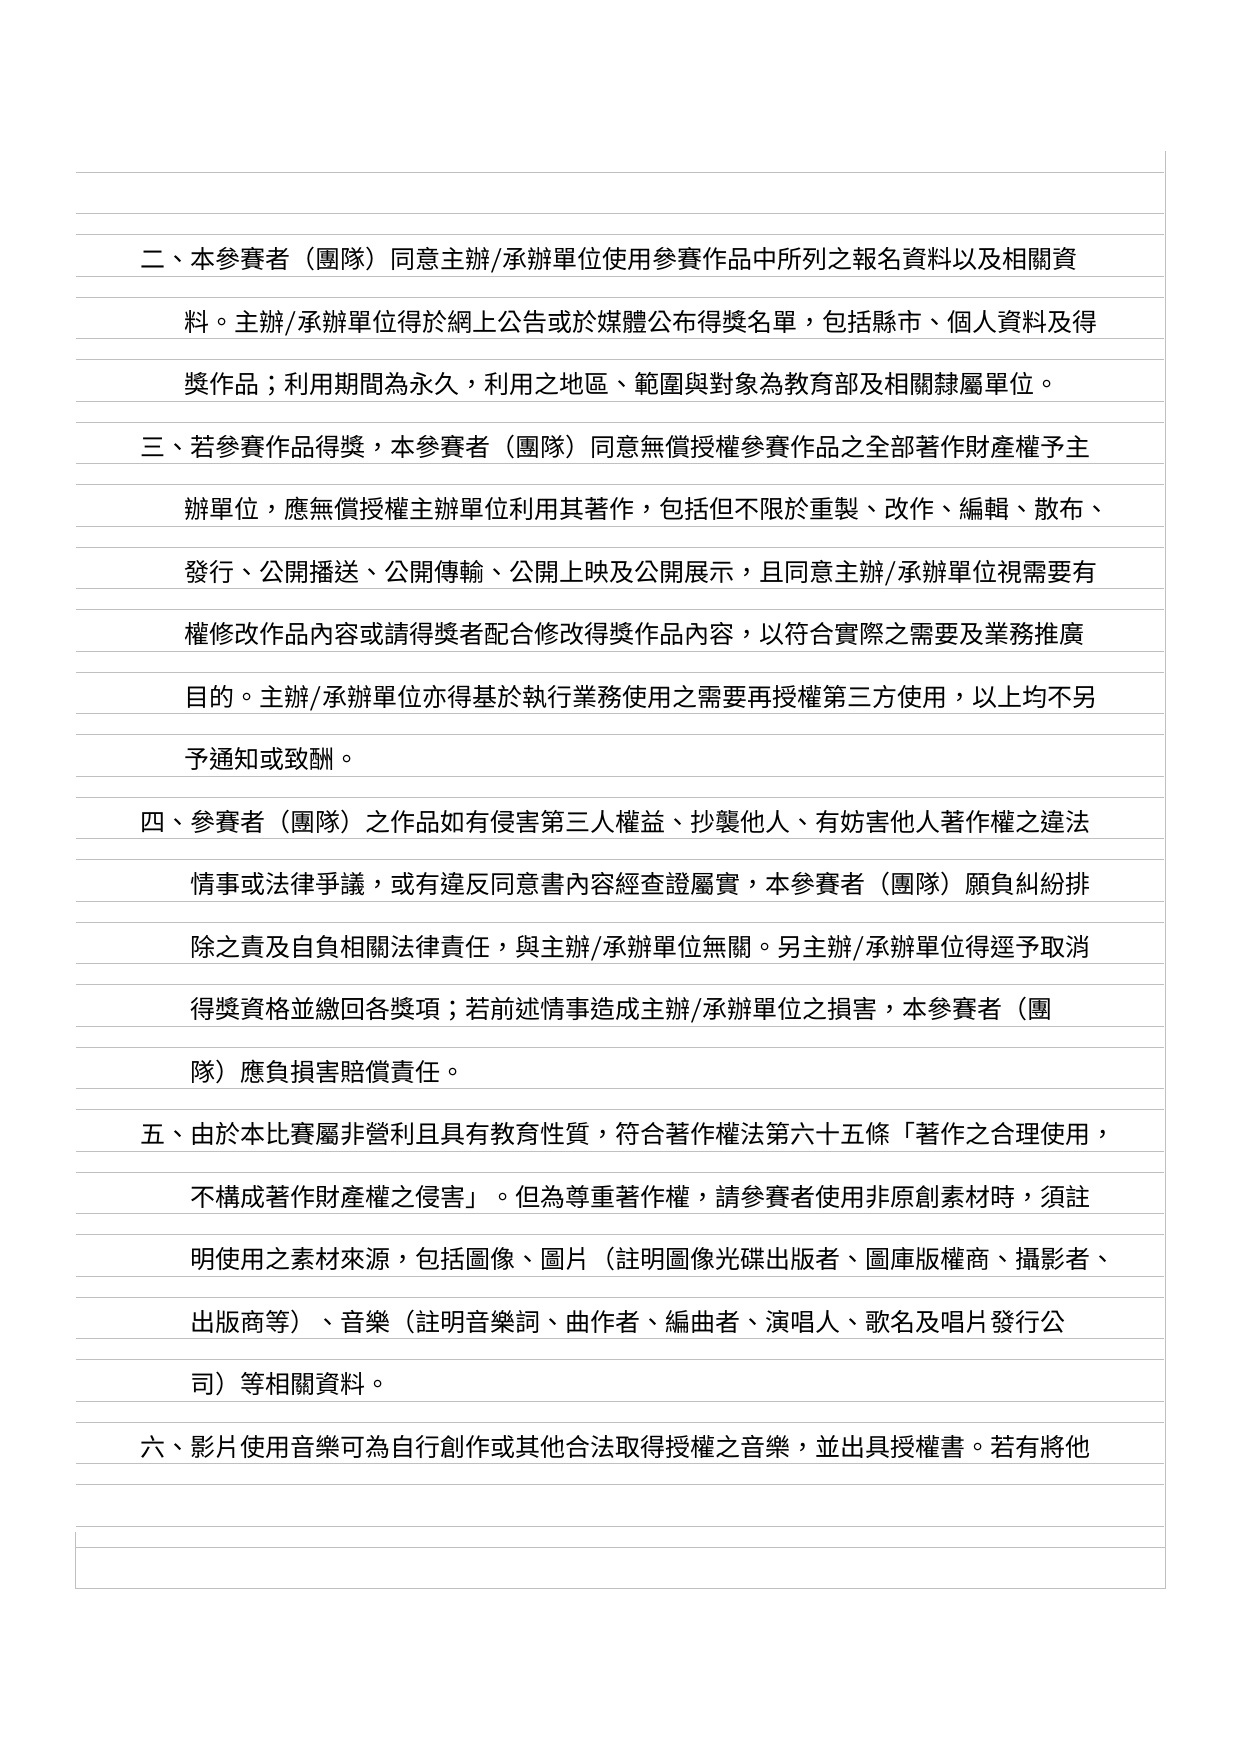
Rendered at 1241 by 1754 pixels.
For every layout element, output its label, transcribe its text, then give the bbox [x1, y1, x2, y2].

text 六、影片使用音樂可為自行創作或其他合法取得授權之音樂，並出具授權書。若有將他人製作出版之音樂作剪輯重製，須於投稿時一併附上取得著作權財產人之授權。 [76, 1527, 1164, 1531]
text 六、影片使用音樂可為自行創作或其他合法取得授權之音樂，並出具授權書。若有將他人製作出版之音樂作剪輯重製，須於投稿時一併附上取得著作權財產人之授權。 [76, 1464, 1164, 1484]
text 三、若參賽作品得獎，本參賽者（團隊）同意無償授權參賽作品之全部著作財產權予主辦單位，應無償授權主辦單位利用其著作，包括但不限於重製、改作、編輯、散布、發行、公開播送、公開傳輸、公開上映及公開展示，且同意主辦/承辦單位視需要有權修改作品內容或請得獎者配合修改得獎作品內容，以符合實際之需要及業務推廣目的。主辦/承辦單位亦得基於執行業務使用之需要再授權第三方使用，以上均不另予通知或致酬。 [76, 548, 1164, 588]
text 二、本參賽者（團隊）同意主辦/承辦單位使用參賽作品中所列之報名資料以及相關資料。主辦/承辦單位得於網上公告或於媒體公布得獎名單，包括縣市、個人資料及得獎作品；利用期間為永久，利用之地區、範圍與對象為教育部及相關隸屬單位。 [76, 277, 1164, 297]
text 四、參賽者（團隊）之作品如有侵害第三人權益、抄襲他人、有妨害他人著作權之違法情事或法律爭議，或有違反同意書內容經查證屬實，本參賽者（團隊）願負糾紛排除之責及自負相關法律責任，與主辦/承辦單位無關。另主辦/承辦單位得逕予取消得獎資格並繳回各獎項；若前述情事造成主辦/承辦單位之損害，本參賽者（團隊）應負損害賠償責任。 [76, 798, 1164, 838]
text 四、參賽者（團隊）之作品如有侵害第三人權益、抄襲他人、有妨害他人著作權之違法情事或法律爭議，或有違反同意書內容經查證屬實，本參賽者（團隊）願負糾紛排除之責及自負相關法律責任，與主辦/承辦單位無關。另主辦/承辦單位得逕予取消得獎資格並繳回各獎項；若前述情事造成主辦/承辦單位之損害，本參賽者（團隊）應負損害賠償責任。 [76, 777, 1164, 797]
text 六、影片使用音樂可為自行創作或其他合法取得授權之音樂，並出具授權書。若有將他人製作出版之音樂作剪輯重製，須於投稿時一併附上取得著作權財產人之授權。 [76, 1485, 1164, 1526]
text 三、若參賽作品得獎，本參賽者（團隊）同意無償授權參賽作品之全部著作財產權予主辦單位，應無償授權主辦單位利用其著作，包括但不限於重製、改作、編輯、散布、發行、公開播送、公開傳輸、公開上映及公開展示，且同意主辦/承辦單位視需要有權修改作品內容或請得獎者配合修改得獎作品內容，以符合實際之需要及業務推廣目的。主辦/承辦單位亦得基於執行業務使用之需要再授權第三方使用，以上均不另予通知或致酬。 [76, 423, 1164, 463]
text 五、由於本比賽屬非營利且具有教育性質，符合著作權法第六十五條「著作之合理使用，不構成著作財產權之侵害」。但為尊重著作權，請參賽者使用非原創素材時，須註明使用之素材來源，包括圖像、圖片（註明圖像光碟出版者、圖庫版權商、攝影者、出版商等）、音樂（註明音樂詞、曲作者、編曲者、演唱人、歌名及唱片發行公司）等相關資料。 [76, 1173, 1164, 1213]
text 三、若參賽作品得獎，本參賽者（團隊）同意無償授權參賽作品之全部著作財產權予主辦單位，應無償授權主辦單位利用其著作，包括但不限於重製、改作、編輯、散布、發行、公開播送、公開傳輸、公開上映及公開展示，且同意主辦/承辦單位視需要有權修改作品內容或請得獎者配合修改得獎作品內容，以符合實際之需要及業務推廣目的。主辦/承辦單位亦得基於執行業務使用之需要再授權第三方使用，以上均不另予通知或致酬。 [76, 360, 1164, 401]
text 五、由於本比賽屬非營利且具有教育性質，符合著作權法第六十五條「著作之合理使用，不構成著作財產權之侵害」。但為尊重著作權，請參賽者使用非原創素材時，須註明使用之素材來源，包括圖像、圖片（註明圖像光碟出版者、圖庫版權商、攝影者、出版商等）、音樂（註明音樂詞、曲作者、編曲者、演唱人、歌名及唱片發行公司）等相關資料。 [76, 1235, 1164, 1276]
text 二、本參賽者（團隊）同意主辦/承辦單位使用參賽作品中所列之報名資料以及相關資料。主辦/承辦單位得於網上公告或於媒體公布得獎名單，包括縣市、個人資料及得獎作品；利用期間為永久，利用之地區、範圍與對象為教育部及相關隸屬單位。 [76, 173, 1164, 213]
text 五、由於本比賽屬非營利且具有教育性質，符合著作權法第六十五條「著作之合理使用，不構成著作財產權之侵害」。但為尊重著作權，請參賽者使用非原創素材時，須註明使用之素材來源，包括圖像、圖片（註明圖像光碟出版者、圖庫版權商、攝影者、出版商等）、音樂（註明音樂詞、曲作者、編曲者、演唱人、歌名及唱片發行公司）等相關資料。 [76, 1277, 1164, 1297]
text 三、若參賽作品得獎，本參賽者（團隊）同意無償授權參賽作品之全部著作財產權予主辦單位，應無償授權主辦單位利用其著作，包括但不限於重製、改作、編輯、散布、發行、公開播送、公開傳輸、公開上映及公開展示，且同意主辦/承辦單位視需要有權修改作品內容或請得獎者配合修改得獎作品內容，以符合實際之需要及業務推廣目的。主辦/承辦單位亦得基於執行業務使用之需要再授權第三方使用，以上均不另予通知或致酬。 [76, 527, 1164, 547]
text 三、若參賽作品得獎，本參賽者（團隊）同意無償授權參賽作品之全部著作財產權予主辦單位，應無償授權主辦單位利用其著作，包括但不限於重製、改作、編輯、散布、發行、公開播送、公開傳輸、公開上映及公開展示，且同意主辦/承辦單位視需要有權修改作品內容或請得獎者配合修改得獎作品內容，以符合實際之需要及業務推廣目的。主辦/承辦單位亦得基於執行業務使用之需要再授權第三方使用，以上均不另予通知或致酬。 [76, 464, 1164, 484]
text 二、本參賽者（團隊）同意主辦/承辦單位使用參賽作品中所列之報名資料以及相關資料。主辦/承辦單位得於網上公告或於媒體公布得獎名單，包括縣市、個人資料及得獎作品；利用期間為永久，利用之地區、範圍與對象為教育部及相關隸屬單位。 [76, 152, 1164, 172]
text 六、影片使用音樂可為自行創作或其他合法取得授權之音樂，並出具授權書。若有將他人製作出版之音樂作剪輯重製，須於投稿時一併附上取得著作權財產人之授權。 [76, 1339, 1164, 1359]
text 六、影片使用音樂可為自行創作或其他合法取得授權之音樂，並出具授權書。若有將他人製作出版之音樂作剪輯重製，須於投稿時一併附上取得著作權財產人之授權。 [76, 1360, 1164, 1401]
text 二、本參賽者（團隊）同意主辦/承辦單位使用參賽作品中所列之報名資料以及相關資料。主辦/承辦單位得於網上公告或於媒體公布得獎名單，包括縣市、個人資料及得獎作品；利用期間為永久，利用之地區、範圍與對象為教育部及相關隸屬單位。 [76, 235, 1164, 276]
text 二、本參賽者（團隊）同意主辦/承辦單位使用參賽作品中所列之報名資料以及相關資料。主辦/承辦單位得於網上公告或於媒體公布得獎名單，包括縣市、個人資料及得獎作品；利用期間為永久，利用之地區、範圍與對象為教育部及相關隸屬單位。 [76, 214, 1164, 234]
text 四、參賽者（團隊）之作品如有侵害第三人權益、抄襲他人、有妨害他人著作權之違法情事或法律爭議，或有違反同意書內容經查證屬實，本參賽者（團隊）願負糾紛排除之責及自負相關法律責任，與主辦/承辦單位無關。另主辦/承辦單位得逕予取消得獎資格並繳回各獎項；若前述情事造成主辦/承辦單位之損害，本參賽者（團隊）應負損害賠償責任。 [76, 839, 1164, 859]
text 四、參賽者（團隊）之作品如有侵害第三人權益、抄襲他人、有妨害他人著作權之違法情事或法律爭議，或有違反同意書內容經查證屬實，本參賽者（團隊）願負糾紛排除之責及自負相關法律責任，與主辦/承辦單位無關。另主辦/承辦單位得逕予取消得獎資格並繳回各獎項；若前述情事造成主辦/承辦單位之損害，本參賽者（團隊）應負損害賠償責任。 [76, 964, 1164, 984]
text 五、由於本比賽屬非營利且具有教育性質，符合著作權法第六十五條「著作之合理使用，不構成著作財產權之侵害」。但為尊重著作權，請參賽者使用非原創素材時，須註明使用之素材來源，包括圖像、圖片（註明圖像光碟出版者、圖庫版權商、攝影者、出版商等）、音樂（註明音樂詞、曲作者、編曲者、演唱人、歌名及唱片發行公司）等相關資料。 [76, 1027, 1164, 1047]
text 三、若參賽作品得獎，本參賽者（團隊）同意無償授權參賽作品之全部著作財產權予主辦單位，應無償授權主辦單位利用其著作，包括但不限於重製、改作、編輯、散布、發行、公開播送、公開傳輸、公開上映及公開展示，且同意主辦/承辦單位視需要有權修改作品內容或請得獎者配合修改得獎作品內容，以符合實際之需要及業務推廣目的。主辦/承辦單位亦得基於執行業務使用之需要再授權第三方使用，以上均不另予通知或致酬。 [76, 402, 1164, 422]
text 五、由於本比賽屬非營利且具有教育性質，符合著作權法第六十五條「著作之合理使用，不構成著作財產權之侵害」。但為尊重著作權，請參賽者使用非原創素材時，須註明使用之素材來源，包括圖像、圖片（註明圖像光碟出版者、圖庫版權商、攝影者、出版商等）、音樂（註明音樂詞、曲作者、編曲者、演唱人、歌名及唱片發行公司）等相關資料。 [76, 1214, 1164, 1234]
text 三、若參賽作品得獎，本參賽者（團隊）同意無償授權參賽作品之全部著作財產權予主辦單位，應無償授權主辦單位利用其著作，包括但不限於重製、改作、編輯、散布、發行、公開播送、公開傳輸、公開上映及公開展示，且同意主辦/承辦單位視需要有權修改作品內容或請得獎者配合修改得獎作品內容，以符合實際之需要及業務推廣目的。主辦/承辦單位亦得基於執行業務使用之需要再授權第三方使用，以上均不另予通知或致酬。 [76, 339, 1164, 359]
text 五、由於本比賽屬非營利且具有教育性質，符合著作權法第六十五條「著作之合理使用，不構成著作財產權之侵害」。但為尊重著作權，請參賽者使用非原創素材時，須註明使用之素材來源，包括圖像、圖片（註明圖像光碟出版者、圖庫版權商、攝影者、出版商等）、音樂（註明音樂詞、曲作者、編曲者、演唱人、歌名及唱片發行公司）等相關資料。 [76, 1089, 1164, 1109]
text 三、若參賽作品得獎，本參賽者（團隊）同意無償授權參賽作品之全部著作財產權予主辦單位，應無償授權主辦單位利用其著作，包括但不限於重製、改作、編輯、散布、發行、公開播送、公開傳輸、公開上映及公開展示，且同意主辦/承辦單位視需要有權修改作品內容或請得獎者配合修改得獎作品內容，以符合實際之需要及業務推廣目的。主辦/承辦單位亦得基於執行業務使用之需要再授權第三方使用，以上均不另予通知或致酬。 [76, 589, 1164, 609]
text 五、由於本比賽屬非營利且具有教育性質，符合著作權法第六十五條「著作之合理使用，不構成著作財產權之侵害」。但為尊重著作權，請參賽者使用非原創素材時，須註明使用之素材來源，包括圖像、圖片（註明圖像光碟出版者、圖庫版權商、攝影者、出版商等）、音樂（註明音樂詞、曲作者、編曲者、演唱人、歌名及唱片發行公司）等相關資料。 [76, 1298, 1164, 1338]
text 四、參賽者（團隊）之作品如有侵害第三人權益、抄襲他人、有妨害他人著作權之違法情事或法律爭議，或有違反同意書內容經查證屬實，本參賽者（團隊）願負糾紛排除之責及自負相關法律責任，與主辦/承辦單位無關。另主辦/承辦單位得逕予取消得獎資格並繳回各獎項；若前述情事造成主辦/承辦單位之損害，本參賽者（團隊）應負損害賠償責任。 [76, 735, 1164, 776]
text 三、若參賽作品得獎，本參賽者（團隊）同意無償授權參賽作品之全部著作財產權予主辦單位，應無償授權主辦單位利用其著作，包括但不限於重製、改作、編輯、散布、發行、公開播送、公開傳輸、公開上映及公開展示，且同意主辦/承辦單位視需要有權修改作品內容或請得獎者配合修改得獎作品內容，以符合實際之需要及業務推廣目的。主辦/承辦單位亦得基於執行業務使用之需要再授權第三方使用，以上均不另予通知或致酬。 [76, 610, 1164, 651]
text 二、本參賽者（團隊）同意主辦/承辦單位使用參賽作品中所列之報名資料以及相關資料。主辦/承辦單位得於網上公告或於媒體公布得獎名單，包括縣市、個人資料及得獎作品；利用期間為永久，利用之地區、範圍與對象為教育部及相關隸屬單位。 [76, 298, 1164, 338]
text 四、參賽者（團隊）之作品如有侵害第三人權益、抄襲他人、有妨害他人著作權之違法情事或法律爭議，或有違反同意書內容經查證屬實，本參賽者（團隊）願負糾紛排除之責及自負相關法律責任，與主辦/承辦單位無關。另主辦/承辦單位得逕予取消得獎資格並繳回各獎項；若前述情事造成主辦/承辦單位之損害，本參賽者（團隊）應負損害賠償責任。 [76, 902, 1164, 922]
text 四、參賽者（團隊）之作品如有侵害第三人權益、抄襲他人、有妨害他人著作權之違法情事或法律爭議，或有違反同意書內容經查證屬實，本參賽者（團隊）願負糾紛排除之責及自負相關法律責任，與主辦/承辦單位無關。另主辦/承辦單位得逕予取消得獎資格並繳回各獎項；若前述情事造成主辦/承辦單位之損害，本參賽者（團隊）應負損害賠償責任。 [76, 923, 1164, 963]
text 六、影片使用音樂可為自行創作或其他合法取得授權之音樂，並出具授權書。若有將他人製作出版之音樂作剪輯重製，須於投稿時一併附上取得著作權財產人之授權。 [76, 1423, 1164, 1463]
text 五、由於本比賽屬非營利且具有教育性質，符合著作權法第六十五條「著作之合理使用，不構成著作財產權之侵害」。但為尊重著作權，請參賽者使用非原創素材時，須註明使用之素材來源，包括圖像、圖片（註明圖像光碟出版者、圖庫版權商、攝影者、出版商等）、音樂（註明音樂詞、曲作者、編曲者、演唱人、歌名及唱片發行公司）等相關資料。 [76, 1048, 1164, 1088]
text 六、影片使用音樂可為自行創作或其他合法取得授權之音樂，並出具授權書。若有將他人製作出版之音樂作剪輯重製，須於投稿時一併附上取得著作權財產人之授權。 [76, 1402, 1164, 1422]
text 三、若參賽作品得獎，本參賽者（團隊）同意無償授權參賽作品之全部著作財產權予主辦單位，應無償授權主辦單位利用其著作，包括但不限於重製、改作、編輯、散布、發行、公開播送、公開傳輸、公開上映及公開展示，且同意主辦/承辦單位視需要有權修改作品內容或請得獎者配合修改得獎作品內容，以符合實際之需要及業務推廣目的。主辦/承辦單位亦得基於執行業務使用之需要再授權第三方使用，以上均不另予通知或致酬。 [76, 652, 1164, 672]
text 四、參賽者（團隊）之作品如有侵害第三人權益、抄襲他人、有妨害他人著作權之違法情事或法律爭議，或有違反同意書內容經查證屬實，本參賽者（團隊）願負糾紛排除之責及自負相關法律責任，與主辦/承辦單位無關。另主辦/承辦單位得逕予取消得獎資格並繳回各獎項；若前述情事造成主辦/承辦單位之損害，本參賽者（團隊）應負損害賠償責任。 [76, 860, 1164, 901]
text 五、由於本比賽屬非營利且具有教育性質，符合著作權法第六十五條「著作之合理使用，不構成著作財產權之侵害」。但為尊重著作權，請參賽者使用非原創素材時，須註明使用之素材來源，包括圖像、圖片（註明圖像光碟出版者、圖庫版權商、攝影者、出版商等）、音樂（註明音樂詞、曲作者、編曲者、演唱人、歌名及唱片發行公司）等相關資料。 [76, 1152, 1164, 1172]
text 三、若參賽作品得獎，本參賽者（團隊）同意無償授權參賽作品之全部著作財產權予主辦單位，應無償授權主辦單位利用其著作，包括但不限於重製、改作、編輯、散布、發行、公開播送、公開傳輸、公開上映及公開展示，且同意主辦/承辦單位視需要有權修改作品內容或請得獎者配合修改得獎作品內容，以符合實際之需要及業務推廣目的。主辦/承辦單位亦得基於執行業務使用之需要再授權第三方使用，以上均不另予通知或致酬。 [76, 485, 1164, 526]
text 四、參賽者（團隊）之作品如有侵害第三人權益、抄襲他人、有妨害他人著作權之違法情事或法律爭議，或有違反同意書內容經查證屬實，本參賽者（團隊）願負糾紛排除之責及自負相關法律責任，與主辦/承辦單位無關。另主辦/承辦單位得逕予取消得獎資格並繳回各獎項；若前述情事造成主辦/承辦單位之損害，本參賽者（團隊）應負損害賠償責任。 [76, 714, 1164, 734]
text 五、由於本比賽屬非營利且具有教育性質，符合著作權法第六十五條「著作之合理使用，不構成著作財產權之侵害」。但為尊重著作權，請參賽者使用非原創素材時，須註明使用之素材來源，包括圖像、圖片（註明圖像光碟出版者、圖庫版權商、攝影者、出版商等）、音樂（註明音樂詞、曲作者、編曲者、演唱人、歌名及唱片發行公司）等相關資料。 [76, 1110, 1164, 1151]
text 三、若參賽作品得獎，本參賽者（團隊）同意無償授權參賽作品之全部著作財產權予主辦單位，應無償授權主辦單位利用其著作，包括但不限於重製、改作、編輯、散布、發行、公開播送、公開傳輸、公開上映及公開展示，且同意主辦/承辦單位視需要有權修改作品內容或請得獎者配合修改得獎作品內容，以符合實際之需要及業務推廣目的。主辦/承辦單位亦得基於執行業務使用之需要再授權第三方使用，以上均不另予通知或致酬。 [76, 673, 1164, 713]
text 四、參賽者（團隊）之作品如有侵害第三人權益、抄襲他人、有妨害他人著作權之違法情事或法律爭議，或有違反同意書內容經查證屬實，本參賽者（團隊）願負糾紛排除之責及自負相關法律責任，與主辦/承辦單位無關。另主辦/承辦單位得逕予取消得獎資格並繳回各獎項；若前述情事造成主辦/承辦單位之損害，本參賽者（團隊）應負損害賠償責任。 [76, 985, 1164, 1026]
